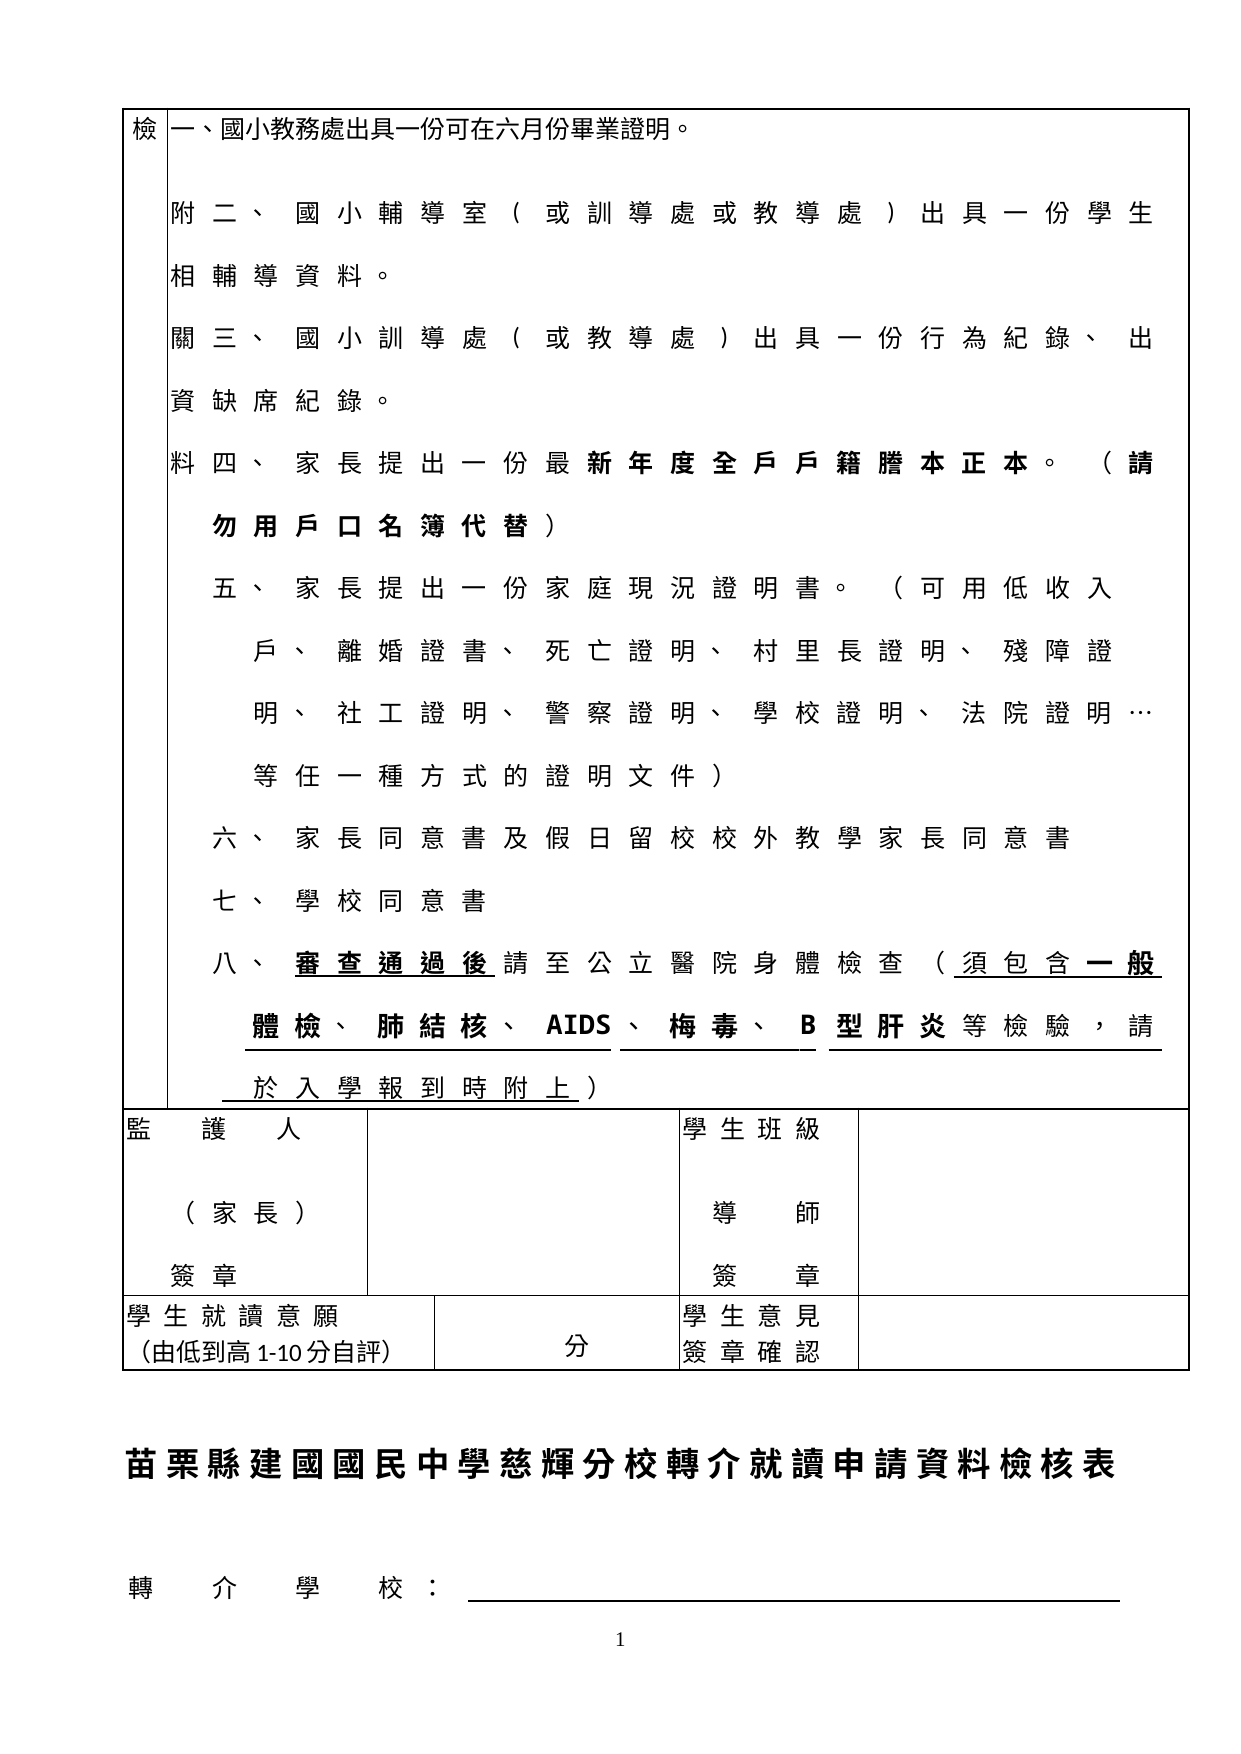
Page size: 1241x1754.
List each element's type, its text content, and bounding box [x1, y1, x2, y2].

table_cell 學 生 班 級 導 師 簽 章 [680, 1110, 858, 1295]
table_cell [859, 1296, 1188, 1369]
table_cell 一、國小教務處出具一份可在六月份畢業證明。 二、國小輔導室(或訓導處或教導處)出具一份學生輔導資料。 三、國小訓導處(或教導處)出具一份行為紀錄、出缺席紀錄。 四、家長提出一份最新年度全戶戶籍謄本正本。（請勿用戶口名簿代替） 五、家長提出一份家庭現況證明書。（可用低收入戶、離婚證書、死亡證明、村里長證明、殘障證明、社工證明、警察證明、學校證明、法院證明…等任一種方式的證明文件） 六、家長同意書及假日留校校外教學家長同意書 七、學校同意書 八、審查通過後請至公立醫院身體檢查（須包含一般體檢、肺結核、AIDS、梅毒、B型肝炎等檢驗，請於入學報到時附上） [168, 110, 1188, 1108]
text 轉 介 學 校： [120, 1545, 1120, 1608]
text 苗栗縣建國國民中學慈輝分校轉介就讀申請資料檢核表 [120, 1420, 1120, 1483]
table_cell 檢 附 相關資料 [124, 110, 167, 1108]
table_cell 監 護 人 （家長）簽章 [124, 1110, 367, 1295]
table_cell 學 生 意 見 簽 章 確 認 [680, 1296, 858, 1369]
table_cell [859, 1110, 1188, 1295]
table_cell 學 生 就 讀 意 願 （由低到高1-10分自評） [124, 1296, 434, 1369]
table_cell 分 [435, 1296, 679, 1369]
table_cell [368, 1110, 679, 1295]
